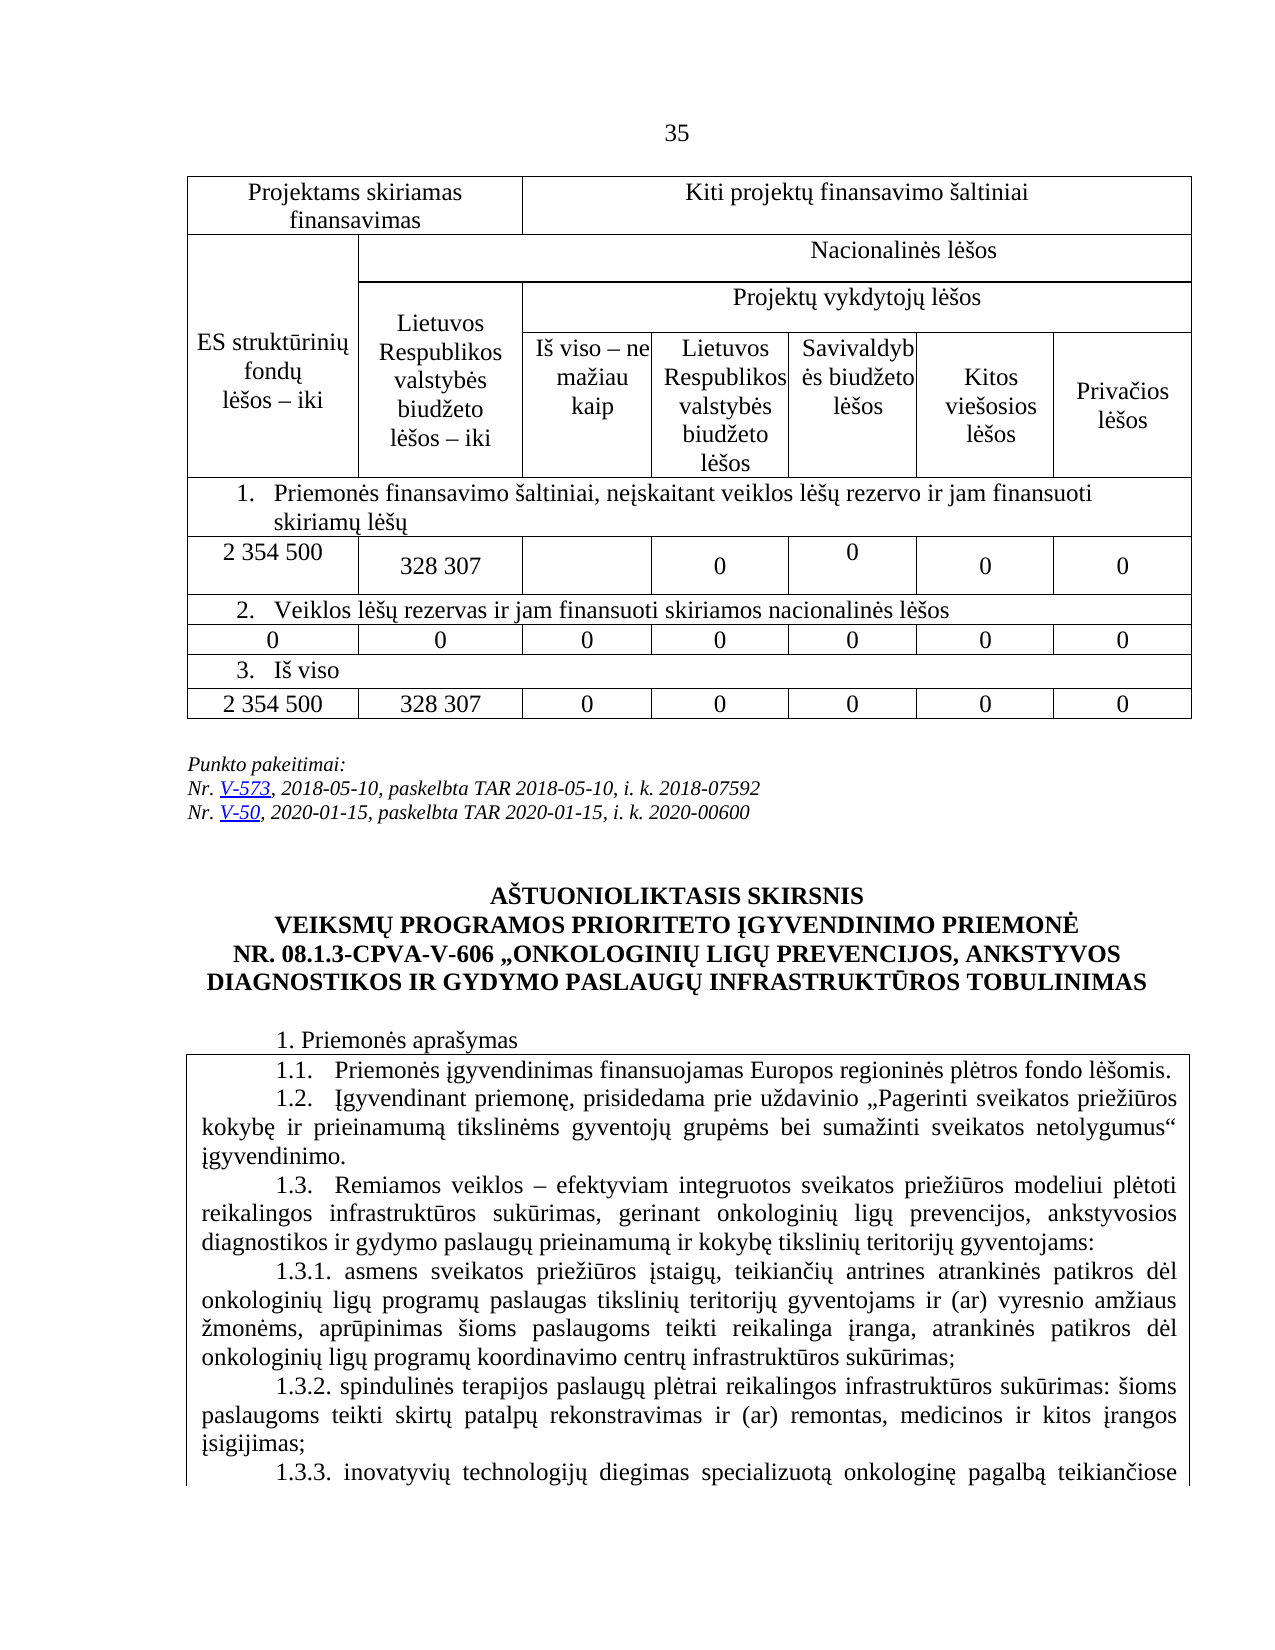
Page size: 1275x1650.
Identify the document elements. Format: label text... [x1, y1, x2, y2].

table_cell Nacionalinės lėšos [359, 235, 1191, 281]
table_cell 1. Priemonės finansavimo šaltiniai, neįskaitant veiklos lėšų rezervo ir jam finansuoti skiriamų lėšų [188, 478, 1191, 536]
text AŠTUONIOLIKTASIS SKIRSNIS [187, 881, 1167, 910]
text Punkto pakeitimai: [187, 751, 1167, 776]
table_cell 328 307 [359, 689, 522, 717]
table_header Projektams skiriamas finansavimas [188, 177, 522, 234]
table_cell Iš viso – ne mažiau kaip [523, 333, 651, 477]
text Nr. V-573, 2018-05-10, paskelbta TAR 2018-05-10, i. k. 2018-07592 [187, 776, 1167, 799]
table_header 1.1. Priemonės įgyvendinimas finansuojamas Europos regioninės plėtros fondo lėšomis. [187, 1055, 1189, 1083]
table_cell 328 307 [359, 537, 522, 594]
table_cell 1.3. Remiamos veiklos – efektyviam integruotos sveikatos priežiūros modeliui plėtoti reikalingos infrastruktūros sukūrimas, gerinant onkologinių ligų prevencijos, ankstyvosios diagnostikos ir gydymo paslaugų prieinamumą ir kokybę tikslinių teritorijų gyventojams: 1.3.1. asmens sveikatos priežiūros įstaigų, teikiančių antrines atrankinės patikros dėl onkologinių ligų programų paslaugas tikslinių teritorijų gyventojams ir (ar) vyresnio amžiaus žmonėms, aprūpinimas šioms paslaugoms teikti reikalinga įranga, atrankinės patikros dėl onkologinių ligų programų koordinavimo centrų infrastruktūros sukūrimas; 1.3.2. spindulinės terapijos paslaugų plėtrai reikalingos infrastruktūros sukūrimas: šioms paslaugoms teikti skirtų patalpų rekonstravimas ir (ar) remontas, medicinos ir kitos įrangos įsigijimas; 1.3.3. inovatyvių technologijų diegimas specializuotą onkologinę pagalbą teikiančiose [187, 1170, 1189, 1486]
text NR. 08.1.3-CPVA-V-606 „ONKOLOGINIŲ LIGŲ PREVENCIJOS, ANKSTYVOS DIAGNOSTIKOS IR GYDYMO PASLAUGŲ INFRASTRUKTŪROS TOBULINIMAS [187, 939, 1167, 996]
table_cell 0 [789, 689, 916, 717]
text Nr. V-50, 2020-01-15, paskelbta TAR 2020-01-15, i. k. 2020-00600 [187, 799, 1167, 824]
table_cell 3. Iš viso [188, 655, 1191, 688]
table_cell 0 [523, 689, 651, 717]
table_cell 0 [789, 537, 916, 594]
table_cell 0 [652, 625, 788, 654]
table_cell Projektų vykdytojų lėšos [523, 283, 1191, 332]
table_cell 0 [359, 625, 522, 654]
table_cell 0 [917, 689, 1053, 717]
table_cell 0 [917, 625, 1053, 654]
table_cell 0 [1054, 689, 1191, 717]
text VEIKSMŲ PROGRAMOS PRIORITETO ĮGYVENDINIMO PRIEMONĖ [187, 910, 1167, 939]
table_header Kiti projektų finansavimo šaltiniai [523, 177, 1191, 234]
table_cell Privačios lėšos [1054, 333, 1191, 477]
table_cell 0 [1054, 537, 1191, 594]
table_cell 0 [1054, 625, 1191, 654]
table_cell Lietuvos Respublikos valstybės biudžeto lėšos – iki [359, 283, 522, 477]
table_cell [523, 537, 651, 594]
table_cell 2. Veiklos lėšų rezervas ir jam finansuoti skiriamos nacionalinės lėšos [188, 595, 1191, 624]
table_cell 2 354 500 [188, 537, 358, 594]
table_cell 0 [917, 537, 1053, 594]
table_cell 0 [188, 625, 358, 654]
table_cell 0 [789, 625, 916, 654]
table_cell 0 [523, 625, 651, 654]
table_cell 0 [652, 537, 788, 594]
table_cell Savivaldybės biudžeto lėšos [789, 333, 916, 477]
table_cell 1.2. Įgyvendinant priemonę, prisidedama prie uždavinio „Pagerinti sveikatos priežiūros kokybę ir prieinamumą tikslinėms gyventojų grupėms bei sumažinti sveikatos netolygumus“ įgyvendinimo. [187, 1084, 1189, 1170]
table_cell Kitos viešosios lėšos [917, 333, 1053, 477]
table_cell Lietuvos Respublikos valstybės biudžeto lėšos [652, 333, 788, 477]
text 1. Priemonės aprašymas [187, 1025, 1140, 1054]
table_cell 0 [652, 689, 788, 717]
table_cell 2 354 500 [188, 689, 358, 717]
table_cell ES struktūrinių fondų lėšos – iki [188, 235, 358, 477]
